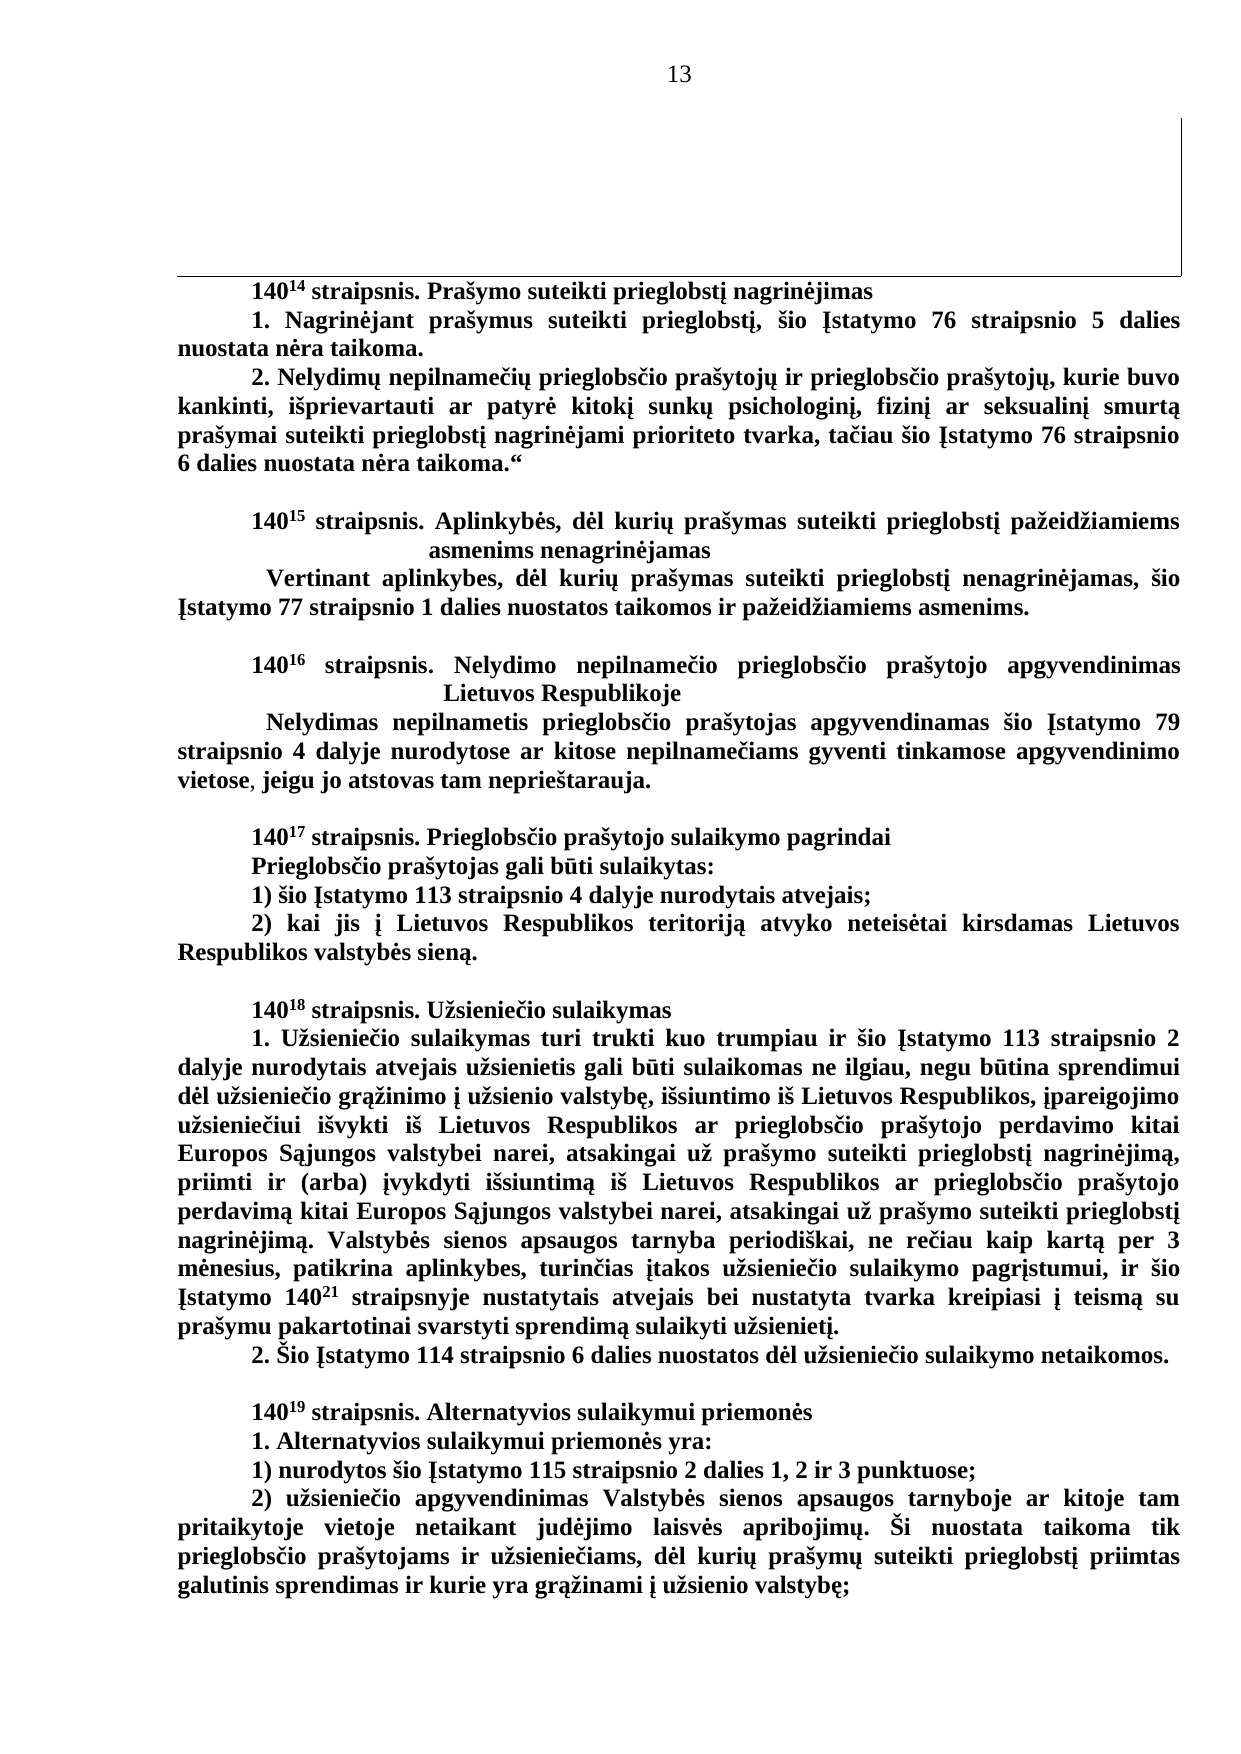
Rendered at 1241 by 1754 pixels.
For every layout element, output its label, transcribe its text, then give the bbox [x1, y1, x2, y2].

text Vertinant aplinkybes, dėl kurių prašymas suteikti prieglobstį nenagrinėjamas, šio Įstatymo 77 straipsnio 1 dalies nuostatos taikomos ir pažeidžiamiems asmenims. [177, 563, 1181, 621]
text 2) kai jis į Lietuvos Respublikos teritoriją atvyko neteisėtai kirsdamas Lietuvos Respublikos valstybės sieną. [177, 908, 1181, 966]
text 2) užsieniečio apgyvendinimas Valstybės sienos apsaugos tarnyboje ar kitoje tam pritaikytoje vietoje netaikant judėjimo laisvės apribojimų. Ši nuostata taikoma tik prieglobsčio prašytojams ir užsieniečiams, dėl kurių prašymų suteikti prieglobstį priimtas galutinis sprendimas ir kurie yra grąžinami į užsienio valstybę; [177, 1483, 1181, 1598]
text Prieglobsčio prašytojas gali būti sulaikytas: [177, 851, 1181, 880]
text 1. Nagrinėjant prašymus suteikti prieglobstį, šio Įstatymo 76 straipsnio 5 dalies nuostata nėra taikoma. [177, 305, 1181, 362]
text 1. Užsieniečio sulaikymas turi trukti kuo trumpiau ir šio Įstatymo 113 straipsnio 2 dalyje nurodytais atvejais užsienietis gali būti sulaikomas ne ilgiau, negu būtina sprendimui dėl užsieniečio grąžinimo į užsienio valstybę, išsiuntimo iš Lietuvos Respublikos, įpareigojimo užsieniečiui išvykti iš Lietuvos Respublikos ar prieglobsčio prašytojo perdavimo kitai Europos Sąjungos valstybei narei, atsakingai už prašymo suteikti prieglobstį nagrinėjimą, priimti ir (arba) įvykdyti išsiuntimą iš Lietuvos Respublikos ar prieglobsčio prašytojo perdavimą kitai Europos Sąjungos valstybei narei, atsakingai už prašymo suteikti prieglobstį nagrinėjimą. Valstybės sienos apsaugos tarnyba periodiškai, ne rečiau kaip kartą per 3 mėnesius, patikrina aplinkybes, turinčias įtakos užsieniečio sulaikymo pagrįstumui, ir šio Įstatymo 14021 straipsnyje nustatytais atvejais bei nustatyta tvarka kreipiasi į teismą su prašymu pakartotinai svarstyti sprendimą sulaikyti užsienietį. [177, 1023, 1181, 1340]
text 1) nurodytos šio Įstatymo 115 straipsnio 2 dalies 1, 2 ir 3 punktuose; [177, 1455, 1181, 1483]
text 14019 straipsnis. Alternatyvios sulaikymui priemonės [177, 1397, 1181, 1426]
text 14018 straipsnis. Užsieniečio sulaikymas [177, 995, 1181, 1023]
text 14016 straipsnis. Nelydimo nepilnamečio prieglobsčio prašytojo apgyvendinimas Lietuvos Respublikoje [251, 650, 1181, 707]
text 14015 straipsnis. Aplinkybės, dėl kurių prašymas suteikti prieglobstį pažeidžiamiems asmenims nenagrinėjamas [251, 506, 1181, 563]
text 1) šio Įstatymo 113 straipsnio 4 dalyje nurodytais atvejais; [177, 880, 1181, 908]
text 2. Nelydimų nepilnamečių prieglobsčio prašytojų ir prieglobsčio prašytojų, kurie buvo kankinti, išprievartauti ar patyrė kitokį sunkų psichologinį, fizinį ar seksualinį smurtą prašymai suteikti prieglobstį nagrinėjami prioriteto tvarka, tačiau šio Įstatymo 76 straipsnio 6 dalies nuostata nėra taikoma.“ [177, 362, 1181, 477]
text 14014 straipsnis. Prašymo suteikti prieglobstį nagrinėjimas [251, 276, 1181, 305]
text 2. Šio Įstatymo 114 straipsnio 6 dalies nuostatos dėl užsieniečio sulaikymo netaikomos. [177, 1340, 1181, 1368]
text 1. Alternatyvios sulaikymui priemonės yra: [177, 1426, 1181, 1455]
text 14017 straipsnis. Prieglobsčio prašytojo sulaikymo pagrindai [177, 822, 1181, 851]
text Nelydimas nepilnametis prieglobsčio prašytojas apgyvendinamas šio Įstatymo 79 straipsnio 4 dalyje nurodytose ar kitose nepilnamečiams gyventi tinkamose apgyvendinimo vietose, jeigu jo atstovas tam neprieštarauja. [177, 707, 1181, 793]
